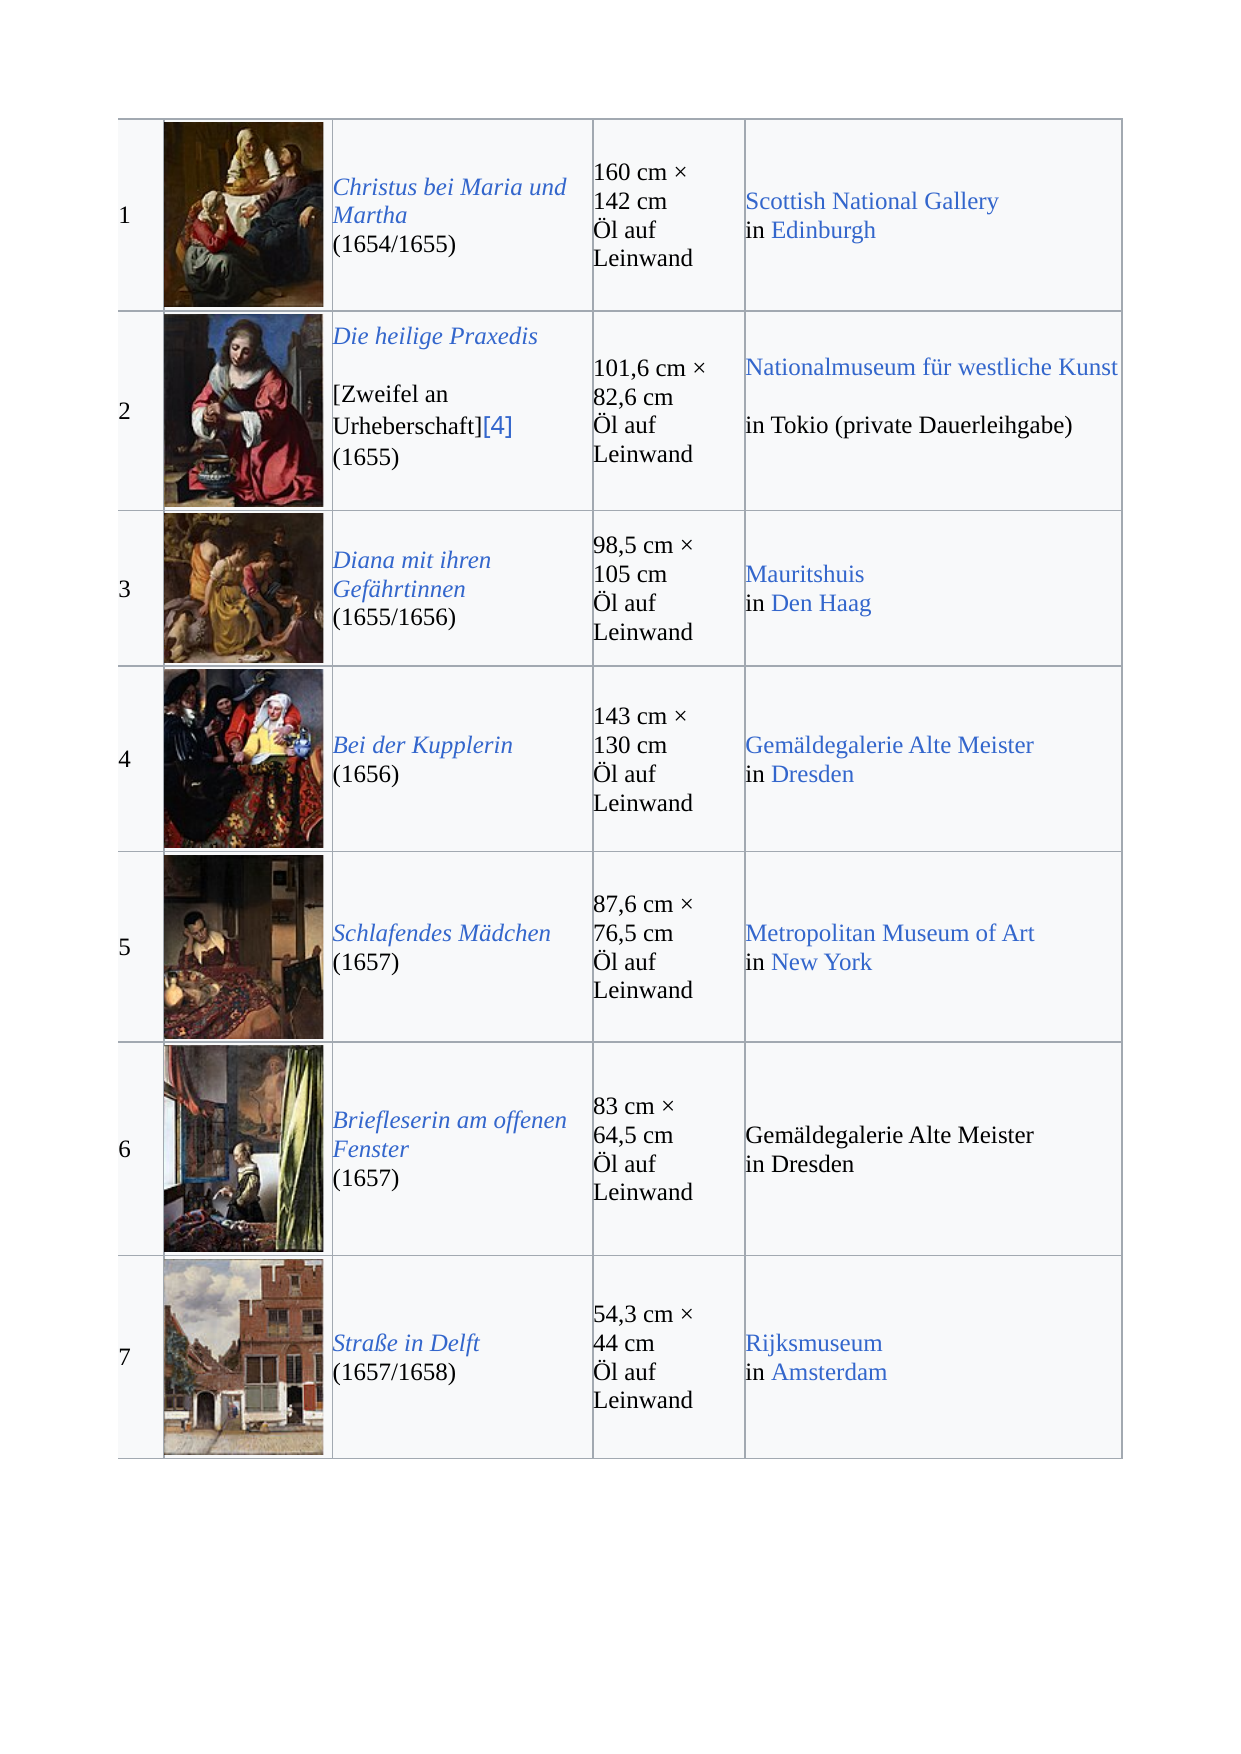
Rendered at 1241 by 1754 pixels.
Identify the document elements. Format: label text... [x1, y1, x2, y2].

picture [164, 1259, 324, 1455]
table_cell 4 [118, 667, 163, 851]
table_cell 83 cm × 64,5 cm Öl auf Leinwand [594, 1043, 744, 1255]
table_cell Mauritshuis in Den Haag [746, 511, 1121, 665]
table_cell [165, 1043, 332, 1255]
table_cell Die heilige Praxedis [Zweifel an Urheberschaft][4] (1655) [333, 312, 592, 509]
table_cell 3 [118, 511, 163, 665]
table_cell 101,6 cm × 82,6 cm Öl auf Leinwand [594, 312, 744, 509]
table_cell 87,6 cm × 76,5 cm Öl auf Leinwand [594, 852, 744, 1041]
table_cell Rijksmuseum in Amsterdam [746, 1256, 1121, 1457]
table_cell 6 [118, 1043, 163, 1255]
table_cell 160 cm × 142 cm Öl auf Leinwand [594, 120, 744, 310]
picture [164, 855, 324, 1039]
table_cell 54,3 cm × 44 cm Öl auf Leinwand [594, 1256, 744, 1457]
picture [164, 122, 324, 307]
table_cell Nationalmuseum für westliche Kunst in Tokio (private Dauerleihgabe) [746, 312, 1121, 509]
table_cell Straße in Delft (1657/1658) [333, 1256, 592, 1457]
table_cell 1 [118, 120, 163, 310]
table_cell [165, 852, 332, 1041]
table_cell Scottish National Gallery in Edinburgh [746, 120, 1121, 310]
table_cell Schlafendes Mädchen (1657) [333, 852, 592, 1041]
table_cell Gemäldegalerie Alte Meister in Dresden [746, 1043, 1121, 1255]
table_cell Bei der Kupplerin (1656) [333, 667, 592, 851]
table_cell [165, 120, 332, 310]
picture [164, 314, 324, 507]
table_cell Diana mit ihren Gefährtinnen (1655/1656) [333, 511, 592, 665]
table_cell Gemäldegalerie Alte Meister in Dresden [746, 667, 1121, 851]
picture [164, 513, 324, 663]
table_cell 2 [118, 312, 163, 509]
table_cell Metropolitan Museum of Art in New York [746, 852, 1121, 1041]
table_cell [165, 667, 332, 851]
table_cell 143 cm × 130 cm Öl auf Leinwand [594, 667, 744, 851]
table_cell 7 [118, 1256, 163, 1457]
table_cell Christus bei Maria und Martha (1654/1655) [333, 120, 592, 310]
table_cell [165, 312, 332, 509]
table_cell [165, 511, 332, 665]
table_cell Briefleserin am offenen Fenster (1657) [333, 1043, 592, 1255]
table_cell [165, 1256, 332, 1457]
table_cell 98,5 cm × 105 cm Öl auf Leinwand [594, 511, 744, 665]
picture [164, 1045, 324, 1252]
table_cell 5 [118, 852, 163, 1041]
picture [164, 669, 324, 848]
